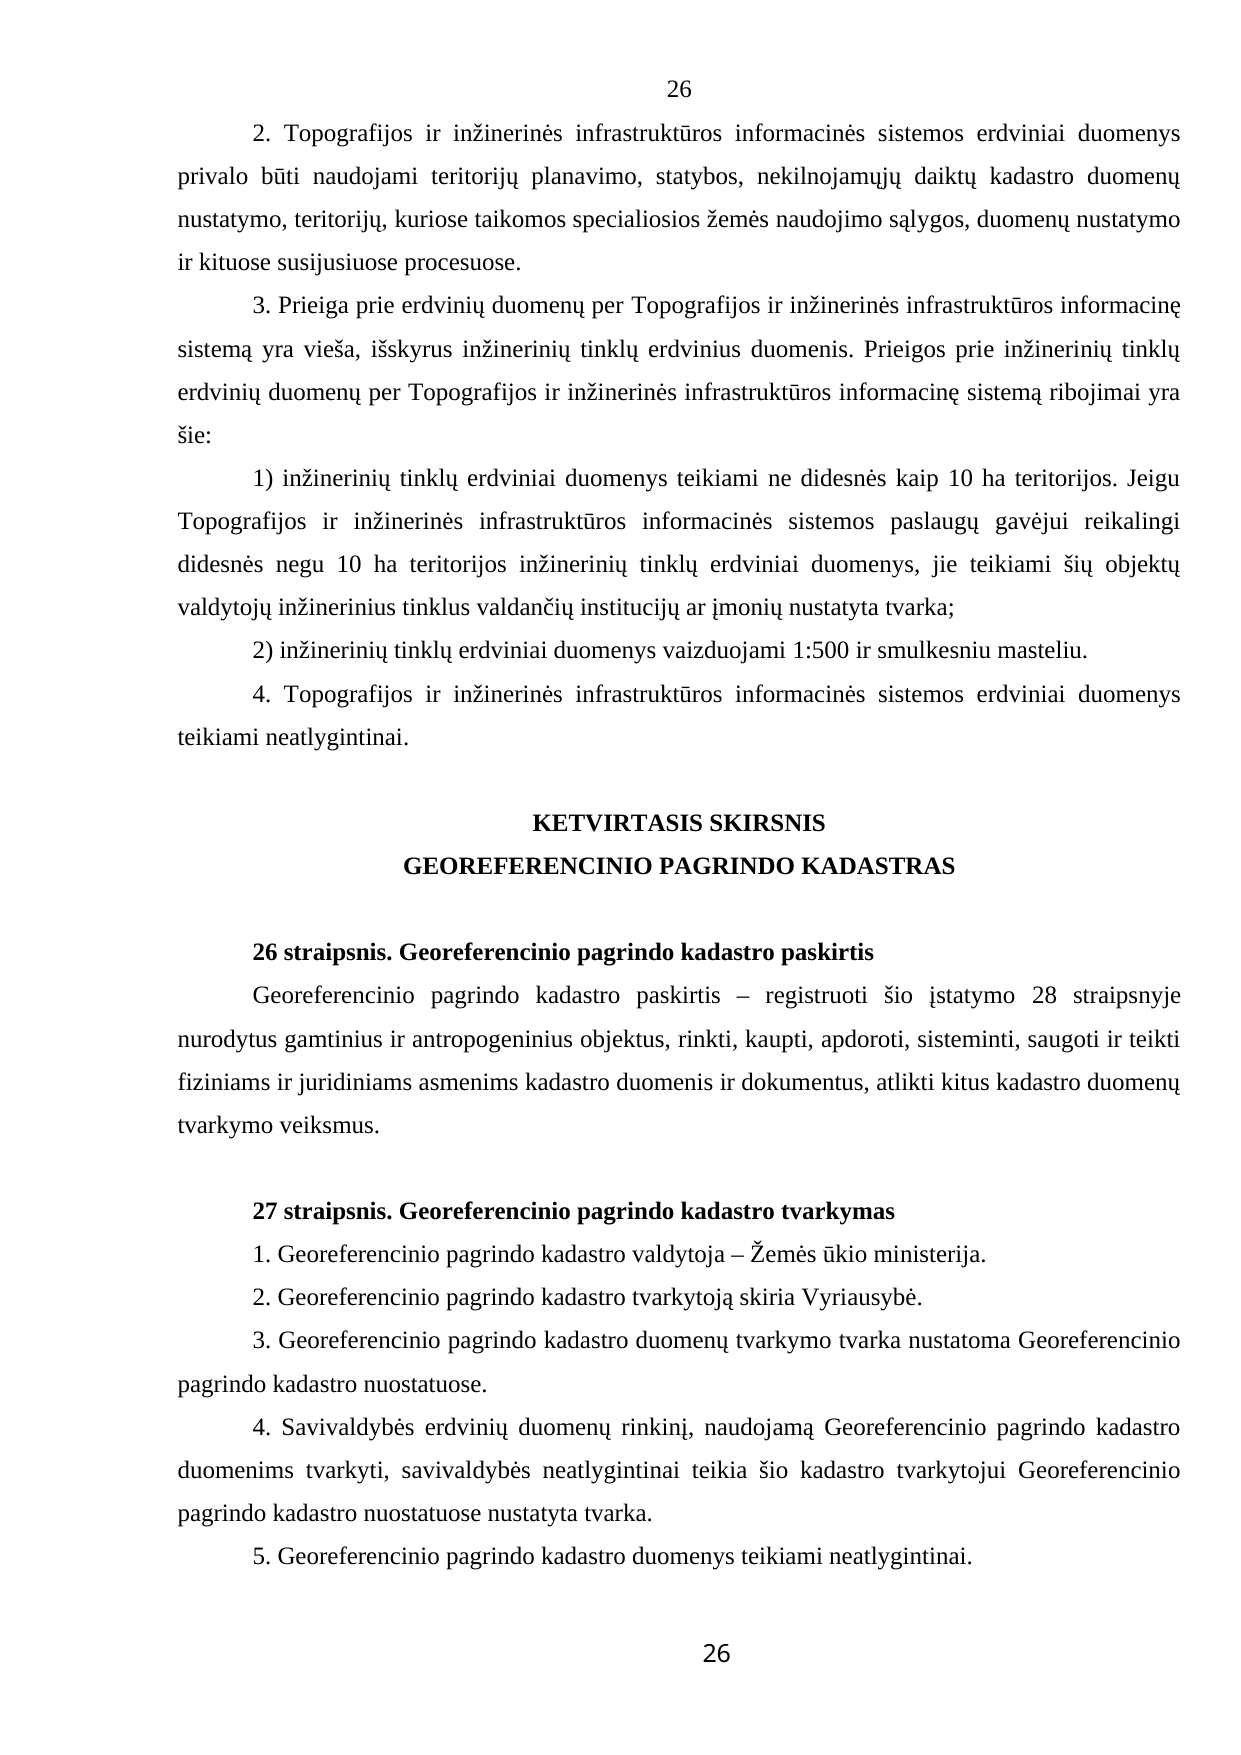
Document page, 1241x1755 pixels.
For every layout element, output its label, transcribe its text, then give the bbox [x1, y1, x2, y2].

text GEOREFERENCINIO PAGRINDO KADASTRAS [177, 851, 1181, 880]
text 2. Topografijos ir inžinerinės infrastruktūros informacinės sistemos erdviniai duomenys privalo būti naudojami teritorijų planavimo, statybos, nekilnojamųjų daiktų kadastro duomenų nustatymo, teritorijų, kuriose taikomos specialiosios žemės naudojimo sąlygos, duomenų nustatymo ir kituose susijusiuose procesuose. [177, 118, 1181, 276]
text KETVIRTASIS SKIRSNIS [177, 808, 1181, 837]
text 5. Georeferencinio pagrindo kadastro duomenys teikiami neatlygintinai. [177, 1541, 1181, 1570]
text 27 straipsnis. Georeferencinio pagrindo kadastro tvarkymas [177, 1196, 1181, 1225]
text 1. Georeferencinio pagrindo kadastro valdytoja – Žemės ūkio ministerija. [177, 1239, 1181, 1268]
text 2. Georeferencinio pagrindo kadastro tvarkytoją skiria Vyriausybė. [177, 1282, 1181, 1311]
text Georeferencinio pagrindo kadastro paskirtis – registruoti šio įstatymo 28 straipsnyje nurodytus gamtinius ir antropogeninius objektus, rinkti, kaupti, apdoroti, sisteminti, saugoti ir teikti fiziniams ir juridiniams asmenims kadastro duomenis ir dokumentus, atlikti kitus kadastro duomenų tvarkymo veiksmus. [177, 981, 1181, 1139]
text 1) inžinerinių tinklų erdviniai duomenys teikiami ne didesnės kaip 10 ha teritorijos. Jeigu Topografijos ir inžinerinės infrastruktūros informacinės sistemos paslaugų gavėjui reikalingi didesnės negu 10 ha teritorijos inžinerinių tinklų erdviniai duomenys, jie teikiami šių objektų valdytojų inžinerinius tinklus valdančių institucijų ar įmonių nustatyta tvarka; [177, 463, 1181, 621]
text 4. Topografijos ir inžinerinės infrastruktūros informacinės sistemos erdviniai duomenys teikiami neatlygintinai. [177, 679, 1181, 751]
text 26 straipsnis. Georeferencinio pagrindo kadastro paskirtis [177, 937, 1181, 966]
text 3. Georeferencinio pagrindo kadastro duomenų tvarkymo tvarka nustatoma Georeferencinio pagrindo kadastro nuostatuose. [177, 1326, 1181, 1397]
text 4. Savivaldybės erdvinių duomenų rinkinį, naudojamą Georeferencinio pagrindo kadastro duomenims tvarkyti, savivaldybės neatlygintinai teikia šio kadastro tvarkytojui Georeferencinio pagrindo kadastro nuostatuose nustatyta tvarka. [177, 1412, 1181, 1527]
text 2) inžinerinių tinklų erdviniai duomenys vaizduojami 1:500 ir smulkesniu masteliu. [177, 636, 1181, 664]
text 3. Prieiga prie erdvinių duomenų per Topografijos ir inžinerinės infrastruktūros informacinę sistemą yra vieša, išskyrus inžinerinių tinklų erdvinius duomenis. Prieigos prie inžinerinių tinklų erdvinių duomenų per Topografijos ir inžinerinės infrastruktūros informacinę sistemą ribojimai yra šie: [177, 291, 1181, 449]
